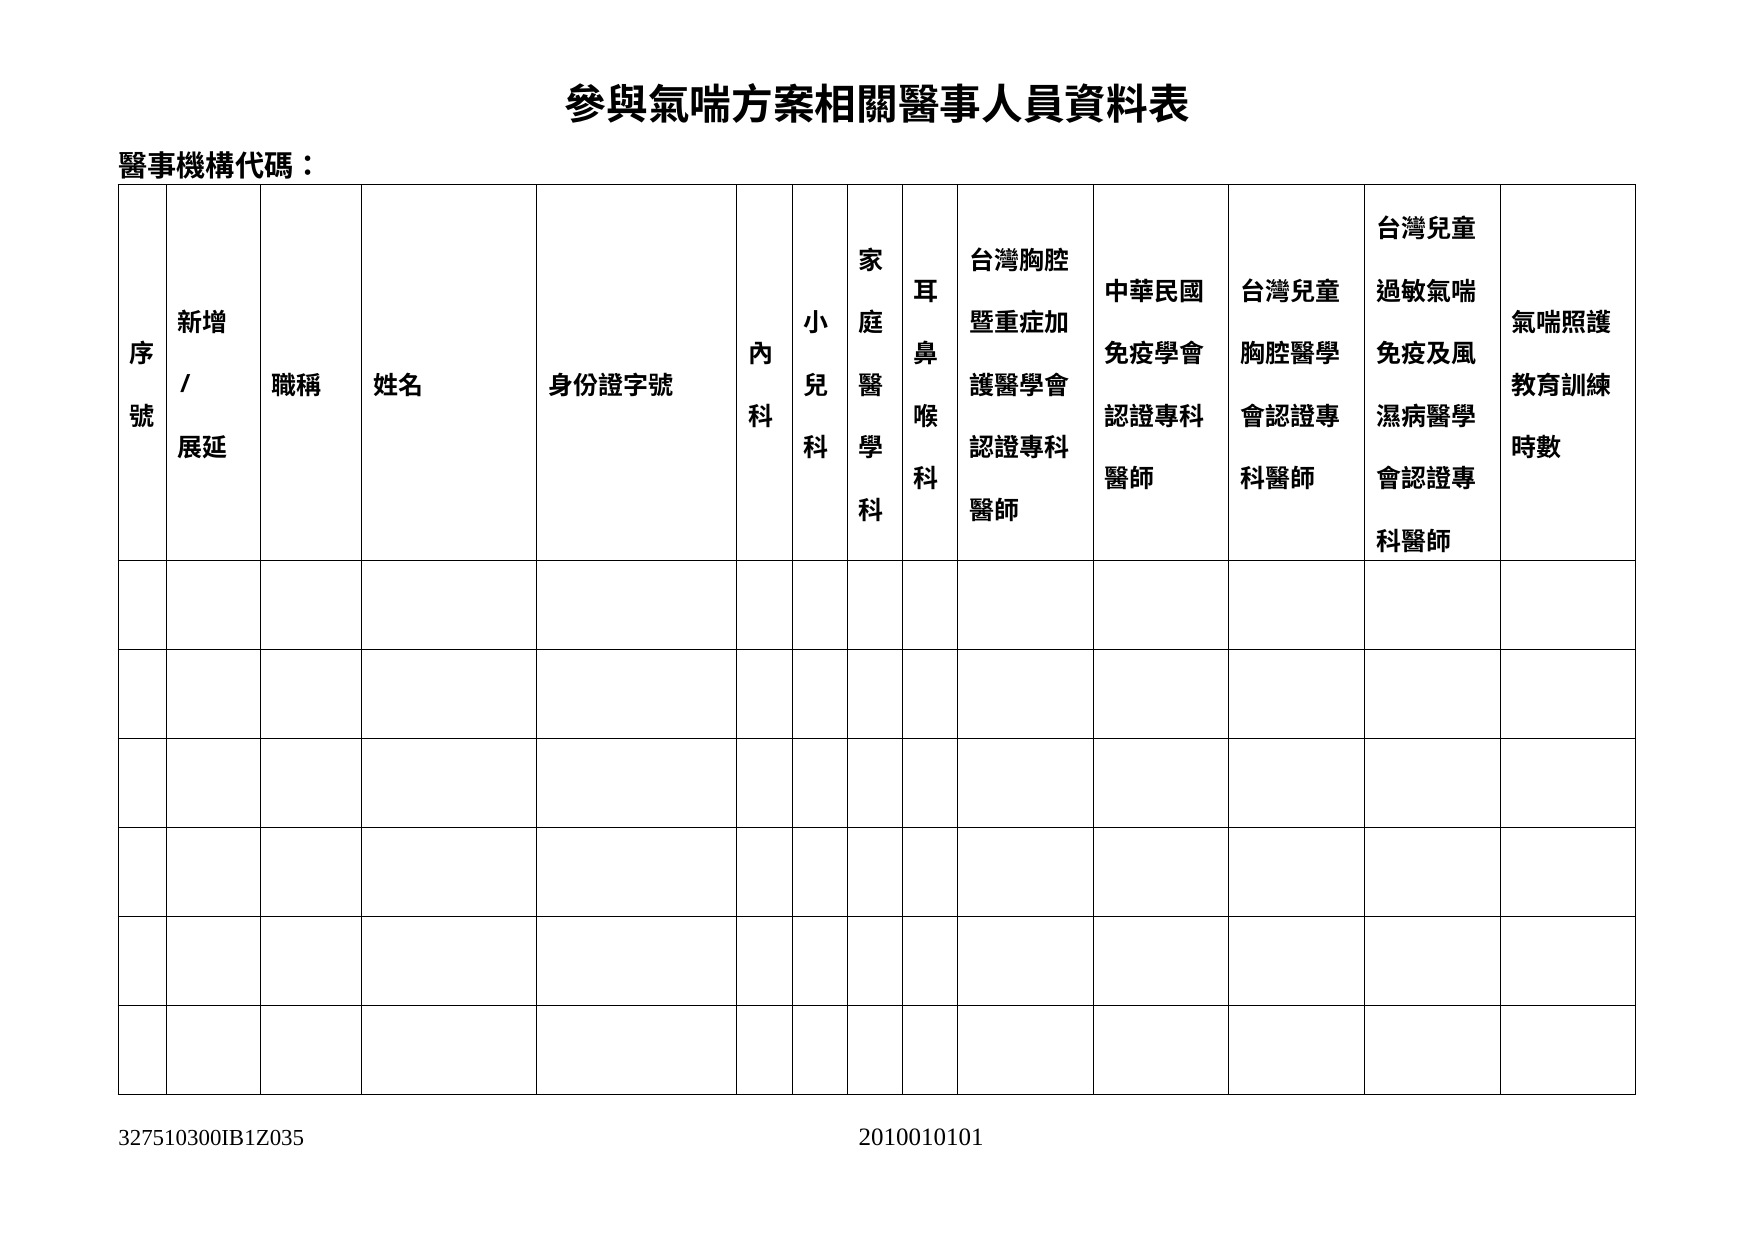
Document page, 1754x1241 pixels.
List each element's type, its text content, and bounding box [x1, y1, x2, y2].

table_cell [1501, 828, 1635, 916]
table_header 氣喘照護教育訓練時數 [1501, 185, 1635, 560]
table_cell [903, 650, 957, 738]
table_cell [167, 739, 260, 827]
table_header 新增 / 展延 [167, 185, 260, 560]
table_cell [119, 917, 166, 1004]
table_cell [1365, 561, 1500, 649]
table_cell [1229, 561, 1364, 649]
table_cell [167, 828, 260, 916]
table_cell [1229, 650, 1364, 738]
table_cell [848, 828, 902, 916]
table_header 耳鼻喉科 [903, 185, 957, 560]
table_cell [362, 1006, 536, 1093]
table_cell [119, 739, 166, 827]
table_cell [1094, 650, 1228, 738]
table_header 身份證字號 [537, 185, 736, 560]
table_cell [1365, 1006, 1500, 1093]
table_cell [1501, 917, 1635, 1004]
table_cell [848, 739, 902, 827]
table_cell [537, 561, 736, 649]
table_cell [903, 917, 957, 1004]
table_header 職稱 [261, 185, 361, 560]
table_cell [903, 739, 957, 827]
table_cell [793, 739, 847, 827]
table_cell [1501, 561, 1635, 649]
text 醫事機構代碼： [118, 122, 1636, 184]
table_cell [737, 650, 792, 738]
table_header 內科 [737, 185, 792, 560]
table_cell [1365, 650, 1500, 738]
table_cell [793, 650, 847, 738]
table_cell [362, 650, 536, 738]
table_cell [1501, 650, 1635, 738]
table_cell [362, 739, 536, 827]
table_cell [1094, 1006, 1228, 1093]
table_header 姓名 [362, 185, 536, 560]
table_cell [1229, 1006, 1364, 1093]
table_cell [848, 650, 902, 738]
table_header 家庭醫學科 [848, 185, 902, 560]
table_cell [958, 739, 1093, 827]
table_cell [261, 650, 361, 738]
table_cell [261, 1006, 361, 1093]
table_cell [1229, 917, 1364, 1004]
table_cell [1365, 917, 1500, 1004]
table_cell [793, 1006, 847, 1093]
table_cell [537, 917, 736, 1004]
table_cell [1094, 561, 1228, 649]
table_cell [1501, 739, 1635, 827]
table_cell [848, 561, 902, 649]
table_cell [362, 917, 536, 1004]
table_cell [537, 650, 736, 738]
table_cell [1501, 1006, 1635, 1093]
table_cell [119, 561, 166, 649]
table_cell [119, 650, 166, 738]
table_cell [793, 828, 847, 916]
text 參與氣喘方案相關醫事人員資料表 [118, 59, 1636, 122]
table_cell [167, 561, 260, 649]
table_cell [537, 1006, 736, 1093]
table_cell [737, 1006, 792, 1093]
table_cell [737, 561, 792, 649]
table_header 序號 [119, 185, 166, 560]
table_cell [261, 917, 361, 1004]
table_cell [793, 561, 847, 649]
table_cell [261, 561, 361, 649]
table_cell [1229, 828, 1364, 916]
table_cell [958, 917, 1093, 1004]
table_cell [793, 917, 847, 1004]
table_cell [848, 1006, 902, 1093]
table_cell [737, 739, 792, 827]
table_header 台灣兒童過敏氣喘免疫及風濕病醫學會認證專科醫師 [1365, 185, 1500, 560]
table_cell [1094, 739, 1228, 827]
table_cell [737, 917, 792, 1004]
table_cell [1094, 917, 1228, 1004]
table_cell [362, 561, 536, 649]
table_cell [167, 1006, 260, 1093]
table_cell [1365, 828, 1500, 916]
table_cell [958, 561, 1093, 649]
table_cell [362, 828, 536, 916]
table_cell [903, 828, 957, 916]
table_cell [261, 739, 361, 827]
table_cell [958, 650, 1093, 738]
table_cell [903, 1006, 957, 1093]
table_cell [958, 828, 1093, 916]
table_cell [848, 917, 902, 1004]
table_header 台灣兒童胸腔醫學會認證專科醫師 [1229, 185, 1364, 560]
table_cell [737, 828, 792, 916]
table_cell [537, 828, 736, 916]
table_header 小兒科 [793, 185, 847, 560]
table_cell [537, 739, 736, 827]
table_cell [1365, 739, 1500, 827]
table_cell [119, 828, 166, 916]
table_cell [958, 1006, 1093, 1093]
table_cell [167, 650, 260, 738]
table_header 台灣胸腔暨重症加護醫學會認證專科醫師 [958, 185, 1093, 560]
table_cell [903, 561, 957, 649]
table_cell [1094, 828, 1228, 916]
table_cell [1229, 739, 1364, 827]
table_cell [167, 917, 260, 1004]
table_header 中華民國免疫學會認證專科醫師 [1094, 185, 1228, 560]
table_cell [119, 1006, 166, 1093]
table_cell [261, 828, 361, 916]
